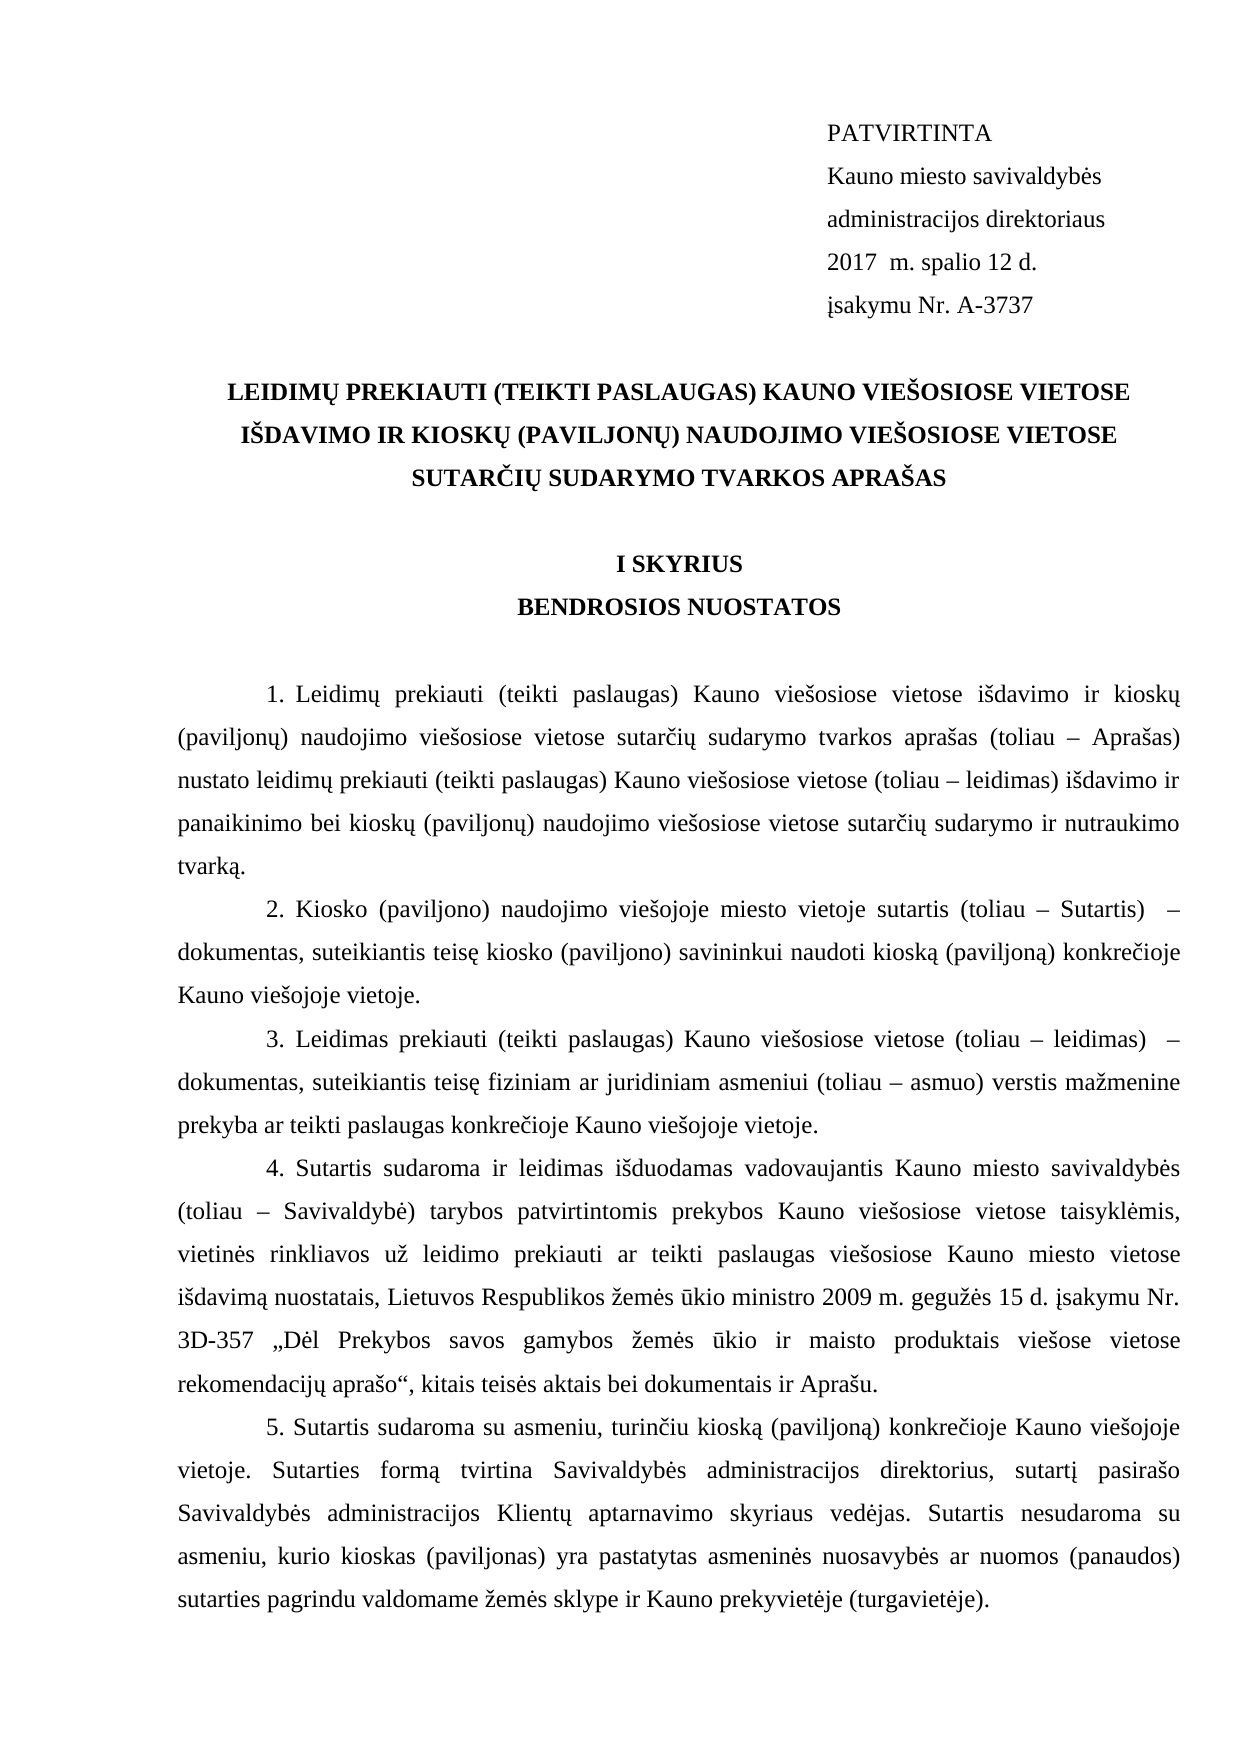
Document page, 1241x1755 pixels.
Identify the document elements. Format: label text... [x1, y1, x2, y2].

text BENDROSIOS NUOSTATOS [177, 592, 1181, 621]
text 2. Kiosko (paviljono) naudojimo viešojoje miesto vietoje sutartis (toliau – Sutartis) – dokumentas, suteikiantis teisę kiosko (paviljono) savininkui naudoti kioską (paviljoną) konkrečioje Kauno viešojoje vietoje. [177, 894, 1181, 1009]
text administracijos direktoriaus [827, 204, 1181, 233]
text įsakymu Nr. A-3737 [827, 291, 1181, 319]
text LEIDIMŲ PREKIAUTI (TEIKTI PASLAUGAS) KAUNO VIEŠOSIOSE VIETOSE IŠDAVIMO IR KIOSKŲ (PAVILJONŲ) NAUDOJIMO VIEŠOSIOSE VIETOSE SUTARČIŲ SUDARYMO TVARKOS APRAŠAS [177, 377, 1181, 492]
text PATVIRTINTA [827, 118, 1181, 147]
text 5. Sutartis sudaroma su asmeniu, turinčiu kioską (paviljoną) konkrečioje Kauno viešojoje vietoje. Sutarties formą tvirtina Savivaldybės administracijos direktorius, sutartį pasirašo Savivaldybės administracijos Klientų aptarnavimo skyriaus vedėjas. Sutartis nesudaroma su asmeniu, kurio kioskas (paviljonas) yra pastatytas asmeninės nuosavybės ar nuomos (panaudos) sutarties pagrindu valdomame žemės sklype ir Kauno prekyvietėje (turgavietėje). [177, 1412, 1181, 1613]
text Kauno miesto savivaldybės [827, 161, 1181, 190]
text I SKYRIUS [177, 549, 1181, 578]
text 4. Sutartis sudaroma ir leidimas išduodamas vadovaujantis Kauno miesto savivaldybės (toliau – Savivaldybė) tarybos patvirtintomis prekybos Kauno viešosiose vietose taisyklėmis, vietinės rinkliavos už leidimo prekiauti ar teikti paslaugas viešosiose Kauno miesto vietose išdavimą nuostatais, Lietuvos Respublikos žemės ūkio ministro 2009 m. gegužės 15 d. įsakymu Nr. 3D-357 „Dėl Prekybos savos gamybos žemės ūkio ir maisto produktais viešose vietose rekomendacijų aprašo“, kitais teisės aktais bei dokumentais ir Aprašu. [177, 1153, 1181, 1397]
text 2017 m. spalio 12 d. [827, 247, 1181, 276]
text 3. Leidimas prekiauti (teikti paslaugas) Kauno viešosiose vietose (toliau – leidimas) – dokumentas, suteikiantis teisę fiziniam ar juridiniam asmeniui (toliau – asmuo) verstis mažmenine prekyba ar teikti paslaugas konkrečioje Kauno viešojoje vietoje. [177, 1024, 1181, 1139]
text 1. Leidimų prekiauti (teikti paslaugas) Kauno viešosiose vietose išdavimo ir kioskų (paviljonų) naudojimo viešosiose vietose sutarčių sudarymo tvarkos aprašas (toliau – Aprašas) nustato leidimų prekiauti (teikti paslaugas) Kauno viešosiose vietose (toliau – leidimas) išdavimo ir panaikinimo bei kioskų (paviljonų) naudojimo viešosiose vietose sutarčių sudarymo ir nutraukimo tvarką. [177, 679, 1181, 880]
